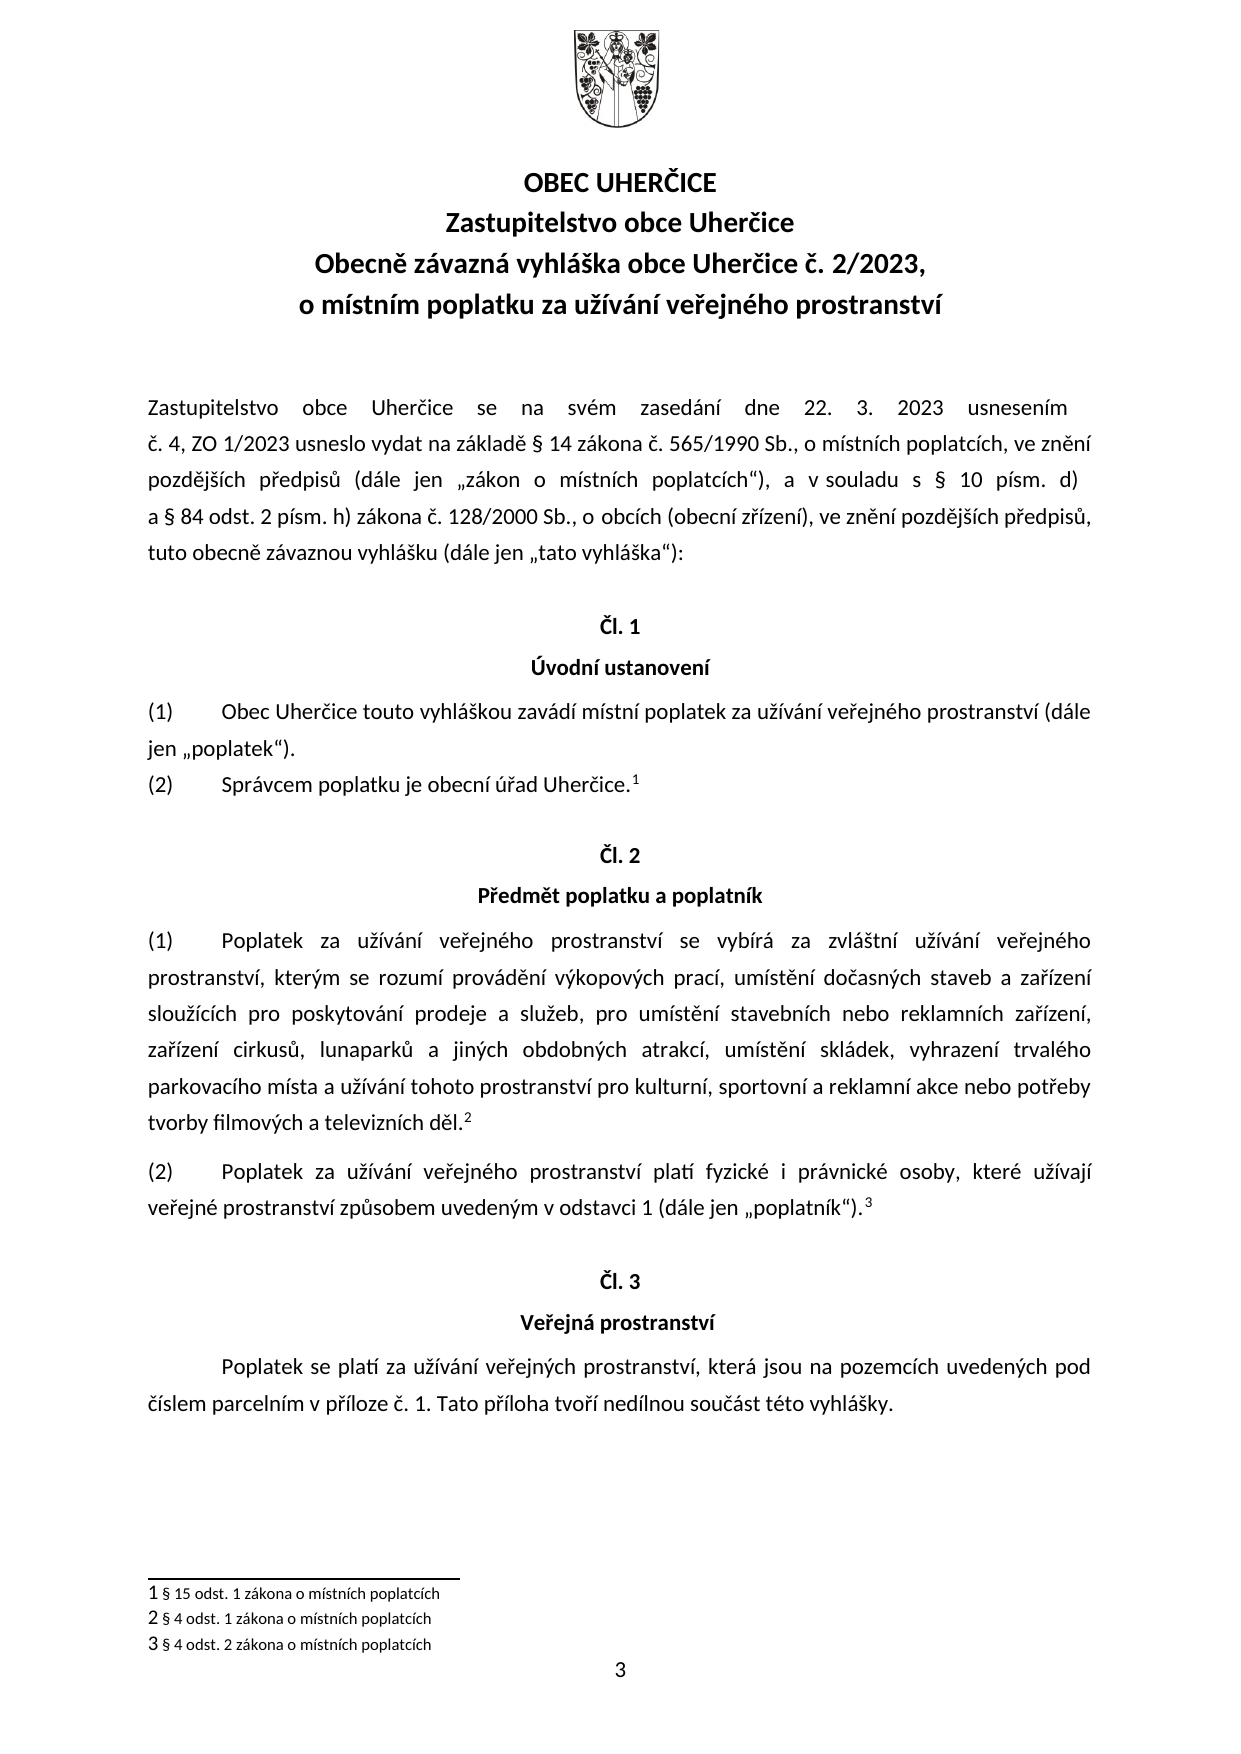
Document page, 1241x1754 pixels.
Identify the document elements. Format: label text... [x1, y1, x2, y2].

list § 4 odst. 1 zákona o místních poplatcích [148, 1604, 1093, 1630]
list § 15 odst. 1 zákona o místních poplatcích [148, 1579, 1093, 1604]
subtitle o místním poplatku za užívání veřejného prostranství [148, 286, 1093, 322]
subtitle OBEC UHERČICE [148, 164, 1093, 199]
list Obec Uherčice touto vyhláškou zavádí místní poplatek za užívání veřejného prostranství (dále jen „poplatek“). [148, 697, 1093, 762]
text Předmět poplatku a poplatník [148, 882, 1093, 910]
text Zastupitelstvo obce Uherčice se na svém zasedání dne 22. 3. 2023 usnesením č. 4, ZO 1/2023 usneslo vydat na základě § 14 zákona č. 565/1990 Sb., o místních poplatcích, ve znění pozdějších předpisů (dále jen „zákon o místních poplatcích“), a v souladu s § 10 písm. d) a § 84 odst. 2 písm. h) zákona č. 128/2000 Sb., o obcích (obecní zřízení), ve znění pozdějších předpisů, tuto obecně závaznou vyhlášku (dále jen „tato vyhláška“): [148, 393, 1093, 566]
subtitle Obecně závazná vyhláška obce Uherčice č. 2/2023, [148, 246, 1093, 281]
text Čl. 2 [148, 841, 1093, 869]
list Poplatek za užívání veřejného prostranství se vybírá za zvláštní užívání veřejného prostranství, kterým se rozumí provádění výkopových prací, umístění dočasných staveb a zařízení sloužících pro poskytování prodeje a služeb, pro umístění stavebních nebo reklamních zařízení, zařízení cirkusů, lunaparků a jiných obdobných atrakcí, umístění skládek, vyhrazení trvalého parkovacího místa a užívání tohoto prostranství pro kulturní, sportovní a reklamní akce nebo potřeby tvorby filmových a televizních děl. [148, 926, 1093, 1136]
text Čl. 3 [148, 1267, 1093, 1295]
list Správcem poplatku je obecní úřad Uherčice. [148, 770, 1093, 798]
list § 4 odst. 2 zákona o místních poplatcích [148, 1630, 1093, 1655]
text Čl. 1 [148, 612, 1093, 640]
subtitle Zastupitelstvo obce Uherčice [148, 204, 1093, 240]
list Poplatek za užívání veřejného prostranství platí fyzické i právnické osoby, které užívají veřejné prostranství způsobem uvedeným v odstavci 1 (dále jen „poplatník“). [148, 1157, 1093, 1221]
text Veřejná prostranství [148, 1308, 1093, 1336]
text Úvodní ustanovení [148, 653, 1093, 681]
text Poplatek se platí za užívání veřejných prostranství, která jsou na pozemcích uvedených pod číslem parcelním v příloze č. 1. Tato příloha tvoří nedílnou součást této vyhlášky. [148, 1352, 1093, 1417]
